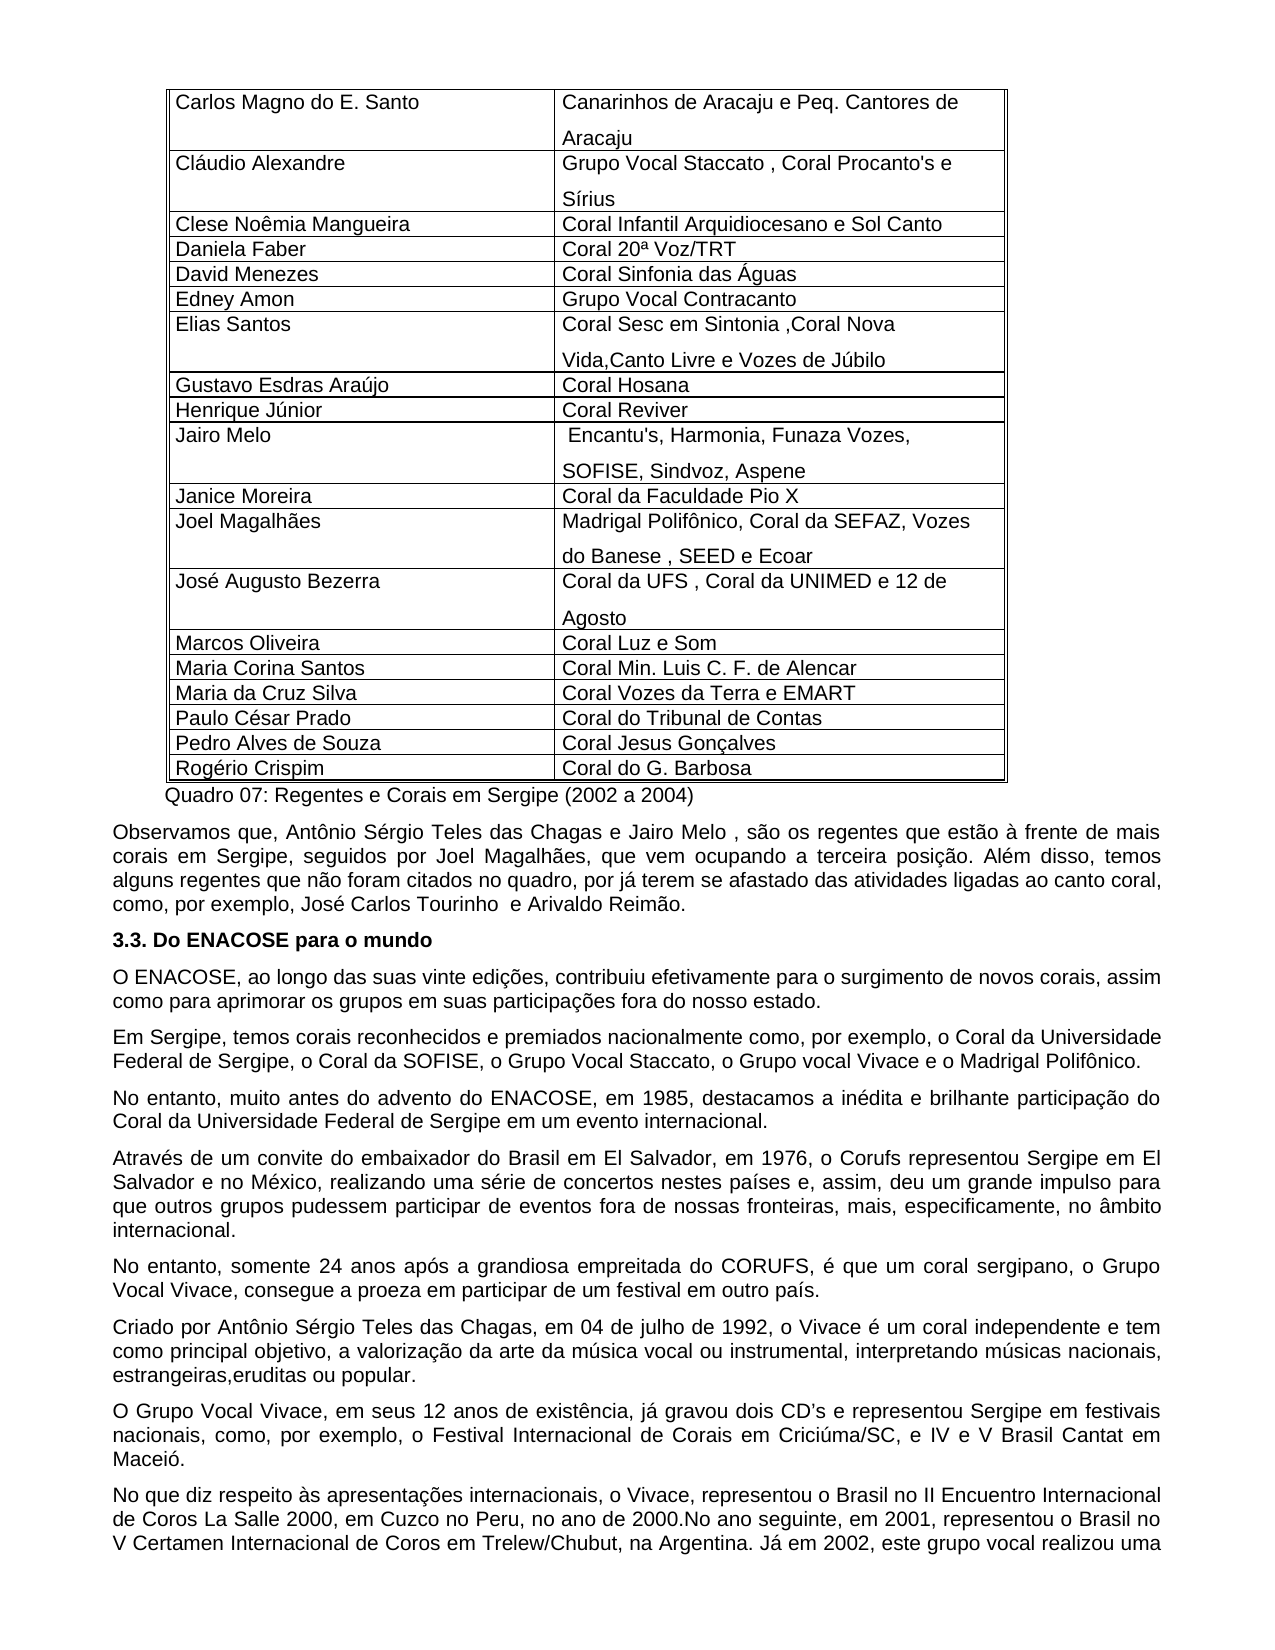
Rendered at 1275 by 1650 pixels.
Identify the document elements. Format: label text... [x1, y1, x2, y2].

table_cell Encantu's, Harmonia, Funaza Vozes, SOFISE, Sindvoz, Aspene [555, 423, 1004, 482]
table_cell Coral Luz e Som [555, 630, 1004, 654]
text 3.3. Do ENACOSE para o mundo [112, 928, 1163, 952]
table_cell Janice Moreira [170, 484, 554, 507]
table_cell Joel Magalhães [170, 509, 554, 568]
table_cell Coral do Tribunal de Contas [555, 705, 1004, 729]
table_cell Coral Jesus Gonçalves [555, 730, 1004, 754]
text Através de um convite do embaixador do Brasil em El Salvador, em 1976, o Corufs representou Sergipe em El Salvador e no México, realizando uma série de concertos nestes países e, assim, deu um grande impulso para que outros grupos pudessem participar de eventos fora de nossas fronteiras, mais, especificamente, no âmbito internacional. [112, 1146, 1163, 1242]
table_cell Elias Santos [170, 312, 554, 371]
table_cell Clese Noêmia Mangueira [170, 212, 554, 236]
table_cell Coral da UFS , Coral da UNIMED e 12 de Agosto [555, 569, 1004, 629]
table_cell Canarinhos de Aracaju e Peq. Cantores de Aracaju [555, 90, 1004, 149]
table_cell Coral Sinfonia das Águas [555, 262, 1004, 286]
table_cell Coral Hosana [555, 373, 1004, 396]
table_cell Maria Corina Santos [170, 655, 554, 679]
table_cell Marcos Oliveira [170, 630, 554, 654]
table_cell Cláudio Alexandre [170, 151, 554, 211]
text No que diz respeito às apresentações internacionais, o Vivace, representou o Brasil no II Encuentro Internacional de Coros La Salle 2000, em Cuzco no Peru, no ano de 2000.No ano seguinte, em 2001, representou o Brasil no V Certamen Internacional de Coros em Trelew/Chubut, na Argentina. Já em 2002, este grupo vocal realizou uma [112, 1483, 1163, 1555]
table_cell David Menezes [170, 262, 554, 286]
table_cell José Augusto Bezerra [170, 569, 554, 629]
table_cell Daniela Faber [170, 237, 554, 261]
text No entanto, muito antes do advento do ENACOSE, em 1985, destacamos a inédita e brilhante participação do Coral da Universidade Federal de Sergipe em um evento internacional. [112, 1085, 1163, 1133]
table_cell Pedro Alves de Souza [170, 730, 554, 754]
table_cell Jairo Melo [170, 423, 554, 482]
table_cell Coral do G. Barbosa [555, 755, 1004, 779]
table_cell Edney Amon [170, 287, 554, 311]
table_cell Maria da Cruz Silva [170, 680, 554, 704]
text Observamos que, Antônio Sérgio Teles das Chagas e Jairo Melo , são os regentes que estão à frente de mais corais em Sergipe, seguidos por Joel Magalhães, que vem ocupando a terceira posição. Além disso, temos alguns regentes que não foram citados no quadro, por já terem se afastado das atividades ligadas ao canto coral, como, por exemplo, José Carlos Tourinho e Arivaldo Reimão. [112, 820, 1163, 916]
table_cell Coral Reviver [555, 398, 1004, 421]
table_cell Carlos Magno do E. Santo [170, 90, 554, 149]
table_cell Coral Infantil Arquidiocesano e Sol Canto [555, 212, 1004, 236]
text Quadro 07: Regentes e Corais em Sergipe (2002 a 2004) [112, 783, 1163, 807]
table_cell Coral Sesc em Sintonia ,Coral Nova Vida,Canto Livre e Vozes de Júbilo [555, 312, 1004, 371]
table_cell Gustavo Esdras Araújo [170, 373, 554, 396]
text O Grupo Vocal Vivace, em seus 12 anos de existência, já gravou dois CD’s e representou Sergipe em festivais nacionais, como, por exemplo, o Festival Internacional de Corais em Criciúma/SC, e IV e V Brasil Cantat em Maceió. [112, 1399, 1163, 1471]
table_cell Grupo Vocal Staccato , Coral Procanto's e Sírius [555, 151, 1004, 211]
table_cell Coral 20ª Voz/TRT [555, 237, 1004, 261]
text O ENACOSE, ao longo das suas vinte edições, contribuiu efetivamente para o surgimento de novos corais, assim como para aprimorar os grupos em suas participações fora do nosso estado. [112, 964, 1163, 1012]
table_cell Paulo César Prado [170, 705, 554, 729]
table_cell Coral Vozes da Terra e EMART [555, 680, 1004, 704]
table_cell Madrigal Polifônico, Coral da SEFAZ, Vozes do Banese , SEED e Ecoar [555, 509, 1004, 568]
table_cell Coral Min. Luis C. F. de Alencar [555, 655, 1004, 679]
text No entanto, somente 24 anos após a grandiosa empreitada do CORUFS, é que um coral sergipano, o Grupo Vocal Vivace, consegue a proeza em participar de um festival em outro país. [112, 1254, 1163, 1302]
table_cell Rogério Crispim [170, 755, 554, 779]
table_cell Coral da Faculdade Pio X [555, 484, 1004, 507]
table_cell Grupo Vocal Contracanto [555, 287, 1004, 311]
text Em Sergipe, temos corais reconhecidos e premiados nacionalmente como, por exemplo, o Coral da Universidade Federal de Sergipe, o Coral da SOFISE, o Grupo Vocal Staccato, o Grupo vocal Vivace e o Madrigal Polifônico. [112, 1025, 1163, 1073]
table_cell Henrique Júnior [170, 398, 554, 421]
text Criado por Antônio Sérgio Teles das Chagas, em 04 de julho de 1992, o Vivace é um coral independente e tem como principal objetivo, a valorização da arte da música vocal ou instrumental, interpretando músicas nacionais, estrangeiras,eruditas ou popular. [112, 1314, 1163, 1386]
